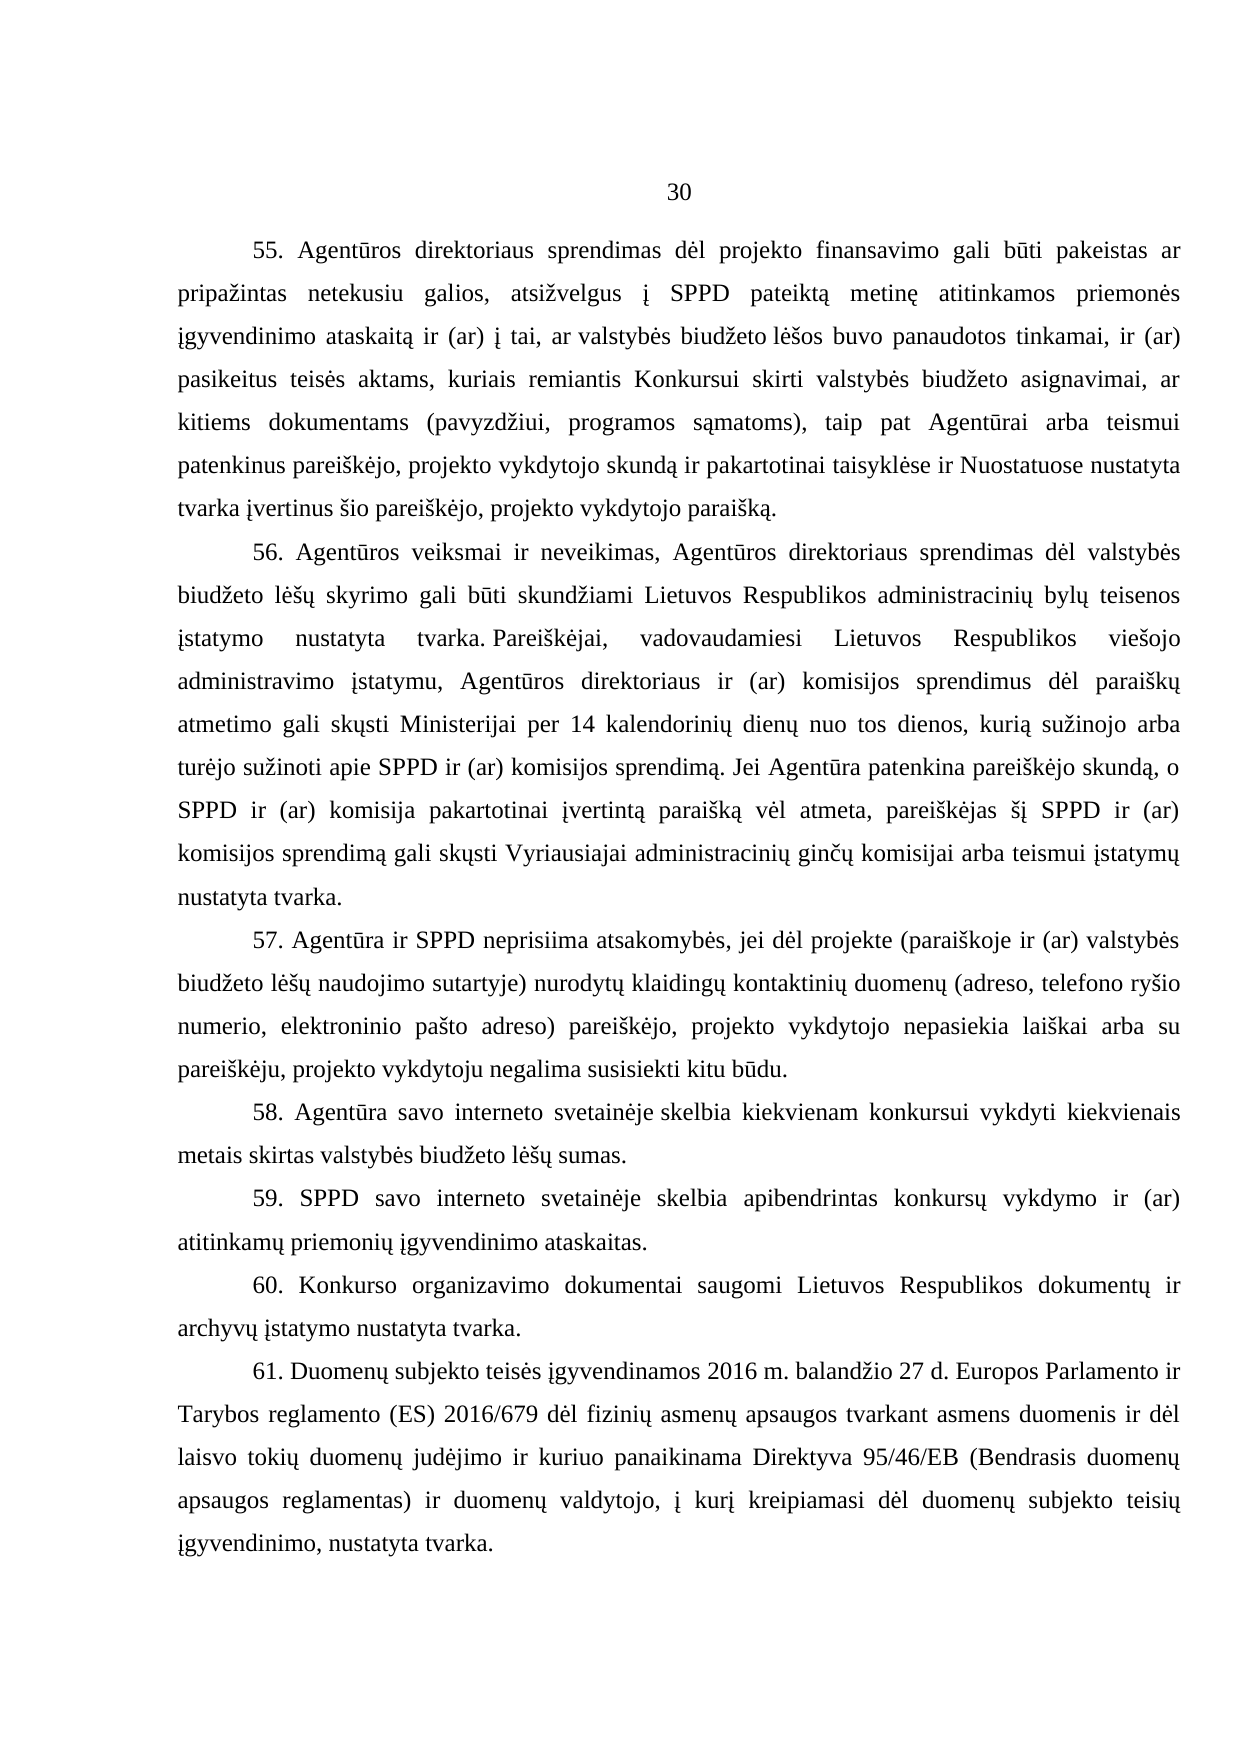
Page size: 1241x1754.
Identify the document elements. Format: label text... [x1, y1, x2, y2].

text 57. Agentūra ir SPPD neprisiima atsakomybės, jei dėl projekte (paraiškoje ir (ar) valstybės biudžeto lėšų naudojimo sutartyje) nurodytų klaidingų kontaktinių duomenų (adreso, telefono ryšio numerio, elektroninio pašto adreso) pareiškėjo, projekto vykdytojo nepasiekia laiškai arba su pareiškėju, projekto vykdytoju negalima susisiekti kitu būdu. [177, 925, 1181, 1083]
text 59. SPPD savo interneto svetainėje skelbia apibendrintas konkursų vykdymo ir (ar) atitinkamų priemonių įgyvendinimo ataskaitas. [177, 1183, 1181, 1255]
text 55. Agentūros direktoriaus sprendimas dėl projekto finansavimo gali būti pakeistas ar pripažintas netekusiu galios, atsižvelgus į SPPD pateiktą metinę atitinkamos priemonės įgyvendinimo ataskaitą ir (ar) į tai, ar valstybės biudžeto lėšos buvo panaudotos tinkamai, ir (ar) pasikeitus teisės aktams, kuriais remiantis Konkursui skirti valstybės biudžeto asignavimai, ar kitiems dokumentams (pavyzdžiui, programos sąmatoms), taip pat Agentūrai arba teismui patenkinus pareiškėjo, projekto vykdytojo skundą ir pakartotinai taisyklėse ir Nuostatuose nustatyta tvarka įvertinus šio pareiškėjo, projekto vykdytojo paraišką. [177, 235, 1181, 522]
text 61. Duomenų subjekto teisės įgyvendinamos 2016 m. balandžio 27 d. Europos Parlamento ir Tarybos reglamento (ES) 2016/679 dėl fizinių asmenų apsaugos tvarkant asmens duomenis ir dėl laisvo tokių duomenų judėjimo ir kuriuo panaikinama Direktyva 95/46/EB (Bendrasis duomenų apsaugos reglamentas) ir duomenų valdytojo, į kurį kreipiamasi dėl duomenų subjekto teisių įgyvendinimo, nustatyta tvarka. [177, 1356, 1181, 1557]
text 56. Agentūros veiksmai ir neveikimas, Agentūros direktoriaus sprendimas dėl valstybės biudžeto lėšų skyrimo gali būti skundžiami Lietuvos Respublikos administracinių bylų teisenos įstatymo nustatyta tvarka. Pareiškėjai, vadovaudamiesi Lietuvos Respublikos viešojo administravimo įstatymu, Agentūros direktoriaus ir (ar) komisijos sprendimus dėl paraiškų atmetimo gali skųsti Ministerijai per 14 kalendorinių dienų nuo tos dienos, kurią sužinojo arba turėjo sužinoti apie SPPD ir (ar) komisijos sprendimą. Jei Agentūra patenkina pareiškėjo skundą, o SPPD ir (ar) komisija pakartotinai įvertintą paraišką vėl atmeta, pareiškėjas šį SPPD ir (ar) komisijos sprendimą gali skųsti Vyriausiajai administracinių ginčų komisijai arba teismui įstatymų nustatyta tvarka. [177, 537, 1181, 910]
text 58. Agentūra savo interneto svetainėje skelbia kiekvienam konkursui vykdyti kiekvienais metais skirtas valstybės biudžeto lėšų sumas. [177, 1097, 1181, 1169]
text 60. Konkurso organizavimo dokumentai saugomi Lietuvos Respublikos dokumentų ir archyvų įstatymo nustatyta tvarka. [177, 1270, 1181, 1342]
